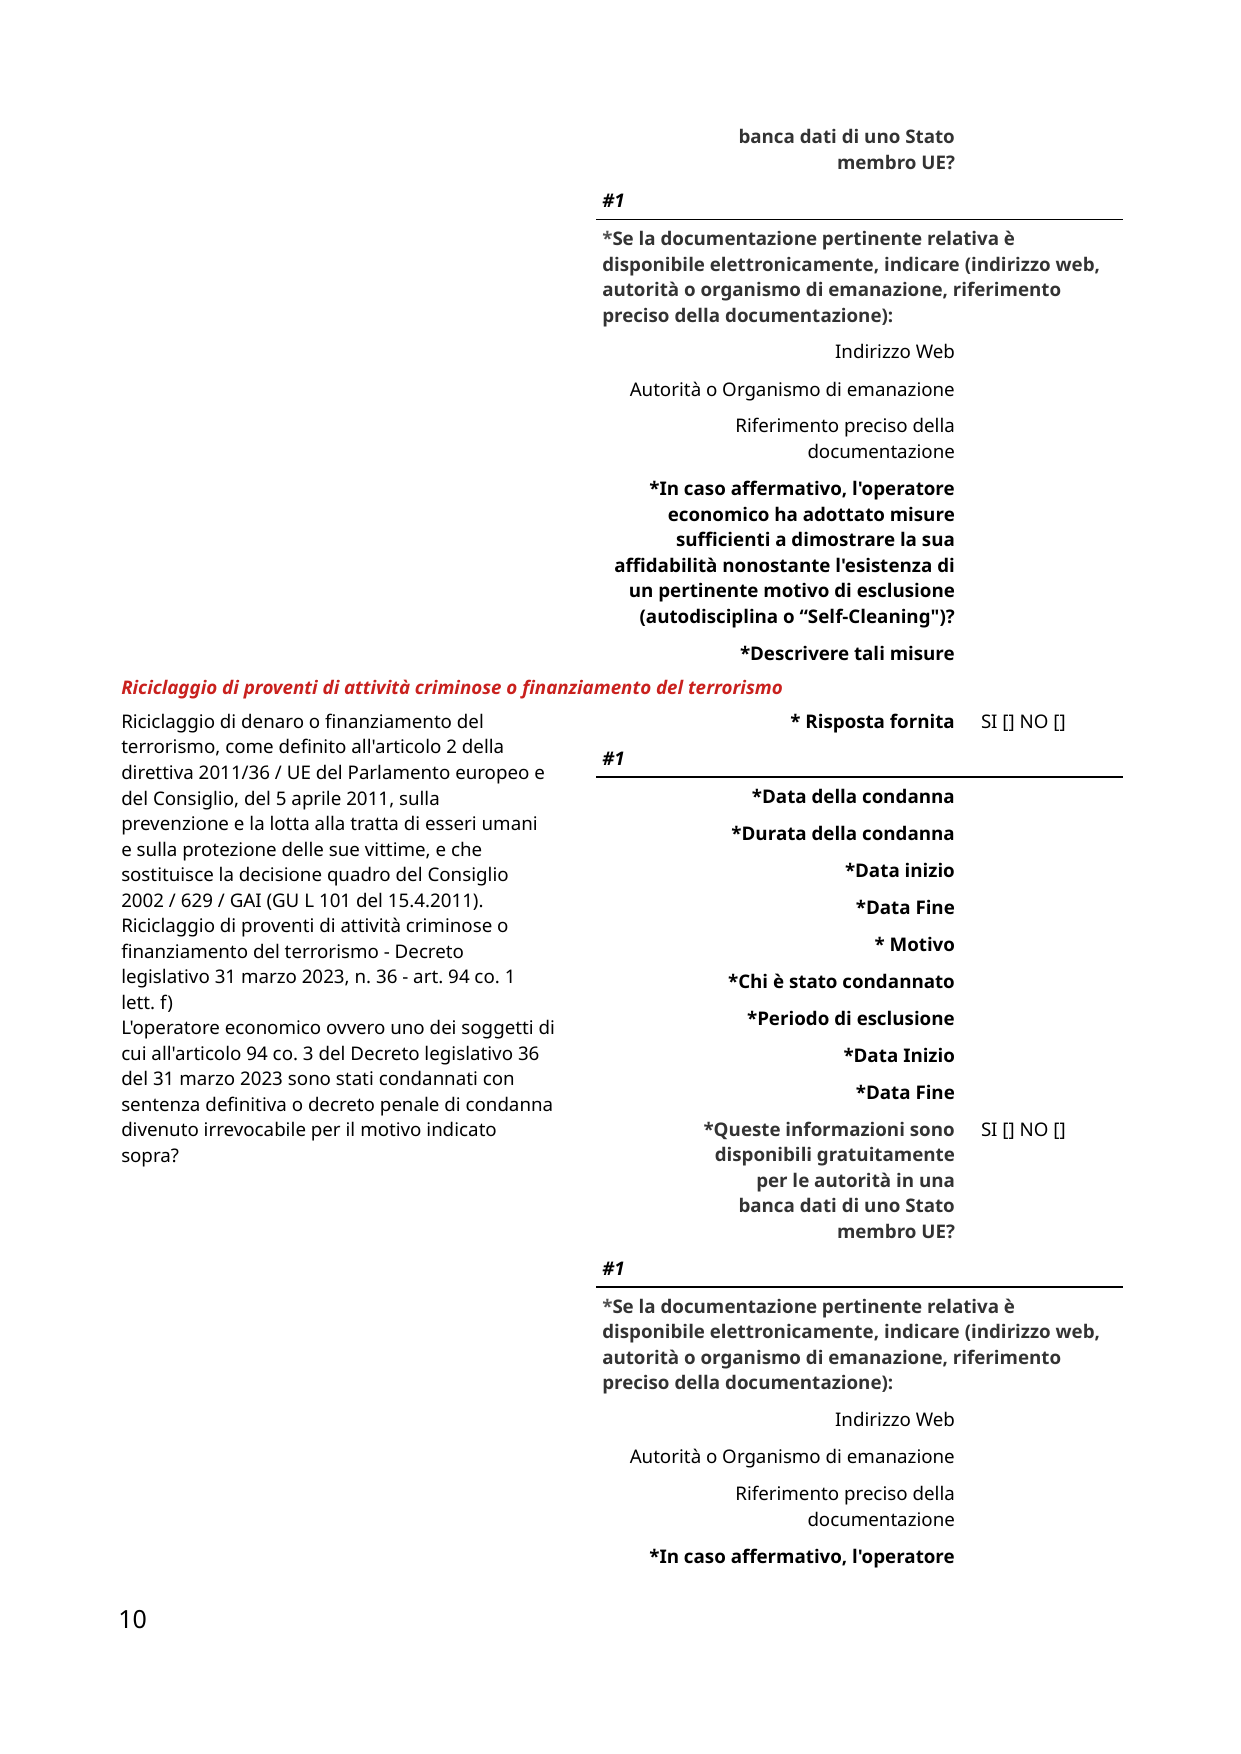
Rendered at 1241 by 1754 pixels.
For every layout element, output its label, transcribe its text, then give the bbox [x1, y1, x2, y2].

table_cell *Se la documentazione pertinente relativa è disponibile elettronicamente, indicare (indirizzo web, autorità o organismo di emanazione, riferimento preciso della documentazione): [596, 220, 1123, 333]
table_cell *In caso affermativo, l'operatore economico ha adottato misure sufficienti a dimostrare la sua affidabilità nonostante l'esistenza di un pertinente motivo di esclusione (autodisciplina o “Self-Cleaning")? [596, 470, 960, 634]
table_cell [960, 889, 1123, 925]
table_cell [118, 118, 596, 671]
table_cell * Motivo [596, 925, 960, 962]
table_cell *Data Fine [596, 1073, 960, 1110]
table_cell *Data Inizio [596, 1036, 960, 1073]
table_cell [960, 634, 1123, 671]
table_cell [960, 1401, 1123, 1438]
table_cell [960, 999, 1123, 1036]
table_cell [960, 963, 1123, 999]
table_cell *Durata della condanna [596, 815, 960, 851]
table_cell Riciclaggio di denaro o finanziamento del terrorismo, come definito all'articolo 2 della direttiva 2011/36 / UE del Parlamento europeo e del Consiglio, del 5 aprile 2011, sulla prevenzione e la lotta alla tratta di esseri umani e sulla protezione delle sue vittime, e che sostituisce la decisione quadro del Consiglio 2002 / 629 / GAI (GU L 101 del 15.4.2011). Riciclaggio di proventi di attività criminose o finanziamento del terrorismo - Decreto legislativo 31 marzo 2023, n. 36 - art. 94 co. 1 lett. f) L'operatore economico ovvero uno dei soggetti di cui all'articolo 94 co. 3 del Decreto legislativo 36 del 31 marzo 2023 sono stati condannati con sentenza definitiva o decreto penale di condanna divenuto irrevocabile per il motivo indicato sopra? [118, 703, 596, 1574]
table_cell Indirizzo Web [596, 333, 960, 370]
table_cell [960, 778, 1123, 814]
table_cell [960, 1438, 1123, 1475]
table_cell [960, 1073, 1123, 1110]
table_cell [960, 470, 1123, 634]
table_cell #1 [596, 740, 1123, 776]
table_cell Riferimento preciso della documentazione [596, 407, 960, 469]
table_cell *Queste informazioni sono disponibili gratuitamente per le autorità in una banca dati di uno Stato membro UE? [596, 1110, 960, 1249]
table_cell Indirizzo Web [596, 1401, 960, 1438]
table_cell *Se la documentazione pertinente relativa è disponibile elettronicamente, indicare (indirizzo web, autorità o organismo di emanazione, riferimento preciso della documentazione): [596, 1288, 1123, 1401]
table_cell SI [] NO [] [960, 703, 1123, 739]
table_cell [960, 925, 1123, 962]
table_cell *Data inizio [596, 851, 960, 888]
table_cell [960, 118, 1123, 182]
table_cell [960, 815, 1123, 851]
table_cell *Data della condanna [596, 778, 960, 814]
table_cell Autorità o Organismo di emanazione [596, 1438, 960, 1475]
table_cell #1 [596, 1249, 1123, 1286]
table_cell [960, 851, 1123, 888]
table_cell #1 [596, 182, 1123, 218]
table_cell *In caso affermativo, l'operatore [596, 1538, 960, 1574]
table_cell banca dati di uno Stato membro UE? [596, 118, 960, 182]
table_cell [960, 1036, 1123, 1073]
table_cell *Descrivere tali misure [596, 634, 960, 671]
table_cell [960, 333, 1123, 370]
table_cell [960, 407, 1123, 469]
table_cell [960, 370, 1123, 407]
table_cell [960, 1538, 1123, 1574]
table_cell *Chi è stato condannato [596, 963, 960, 999]
table_cell *Periodo di esclusione [596, 999, 960, 1036]
table_cell Autorità o Organismo di emanazione [596, 370, 960, 407]
table_cell Riferimento preciso della documentazione [596, 1475, 960, 1537]
table_cell *Data Fine [596, 889, 960, 925]
table_cell Riciclaggio di proventi di attività criminose o finanziamento del terrorismo [118, 671, 1123, 702]
table_cell * Risposta fornita [596, 703, 960, 739]
table_cell SI [] NO [] [960, 1110, 1123, 1249]
table_cell [960, 1475, 1123, 1537]
